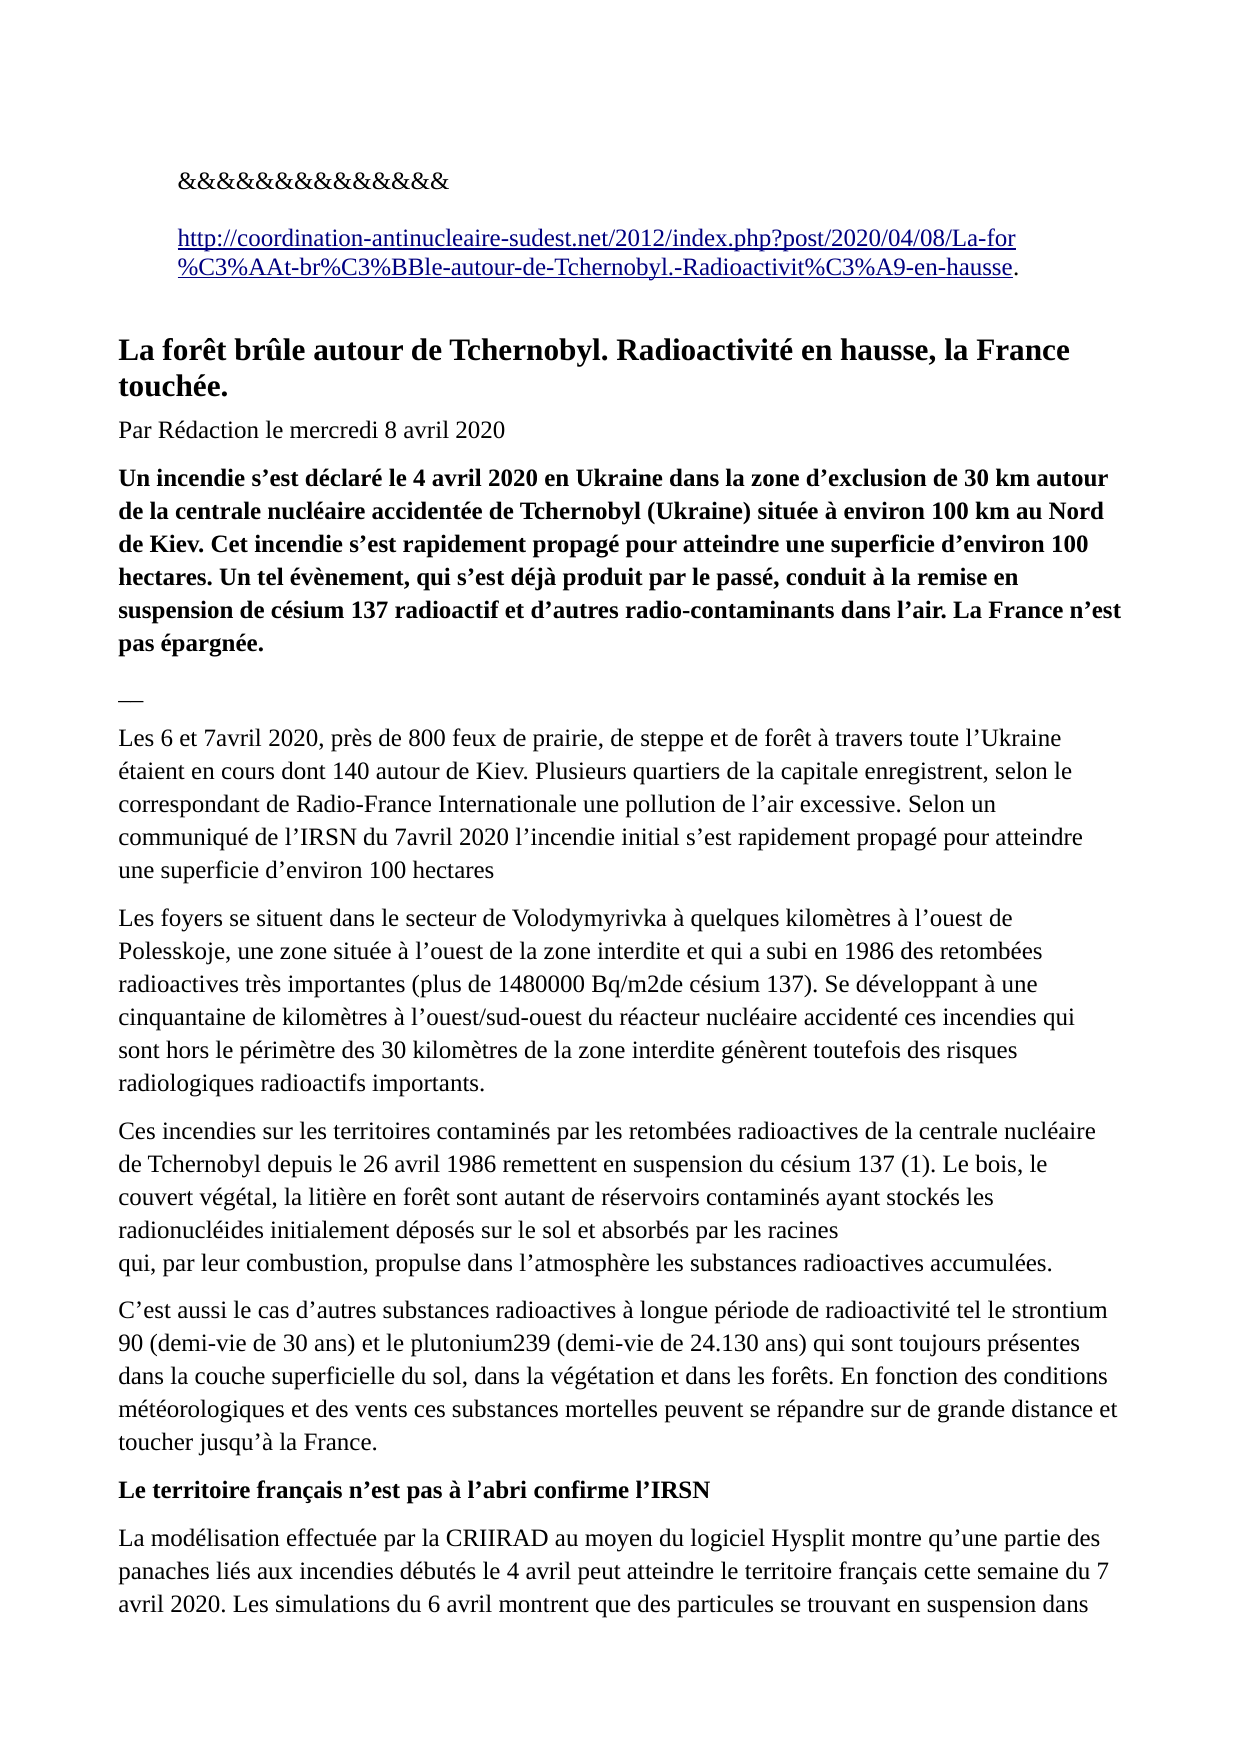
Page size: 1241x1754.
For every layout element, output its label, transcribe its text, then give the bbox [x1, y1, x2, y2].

text Le territoire français n’est pas à l’abri confirme l’IRSN [118, 1475, 1122, 1504]
text Un incendie s’est déclaré le 4 avril 2020 en Ukraine dans la zone d’exclusion de 30 km autour de la centrale nucléaire accidentée de Tchernobyl (Ukraine) située à environ 100 km au Nord de Kiev. Cet incendie s’est rapidement propagé pour atteindre une superficie d’environ 100 hectares. Un tel évènement, qui s’est déjà produit par le passé, conduit à la remise en suspension de césium 137 radioactif et d’autres radio-contaminants dans l’air. La France n’est pas épargnée. [118, 463, 1122, 657]
subtitle La forêt brûle autour de Tchernobyl. Radioactivité en hausse, la France touchée. [118, 331, 1122, 403]
text Ces incendies sur les territoires contaminés par les retombées radioactives de la centrale nucléaire de Tchernobyl depuis le 26 avril 1986 remettent en suspension du césium 137 (1). Le bois, le couvert végétal, la litière en forêt sont autant de réservoirs contaminés ayant stockés les radionucléides initialement déposés sur le sol et absorbés par les racines qui, par leur combustion, propulse dans l’atmosphère les substances radioactives accumulées. [118, 1116, 1122, 1277]
text Les foyers se situent dans le secteur de Volodymyrivka à quelques kilomètres à l’ouest de Polesskoje, une zone située à l’ouest de la zone interdite et qui a subi en 1986 des retombées radioactives très importantes (plus de 1480000 Bq/m2de césium 137). Se développant à une cinquantaine de kilomètres à l’ouest/sud-ouest du réacteur nucléaire accidenté ces incendies qui sont hors le périmètre des 30 kilomètres de la zone interdite génèrent toutefois des risques radiologiques radioactifs importants. [118, 903, 1122, 1097]
text Par Rédaction le mercredi 8 avril 2020 [118, 415, 1122, 444]
text Les 6 et 7avril 2020, près de 800 feux de prairie, de steppe et de forêt à travers toute l’Ukraine étaient en cours dont 140 autour de Kiev. Plusieurs quartiers de la capitale enregistrent, selon le correspondant de Radio-France Internationale une pollution de l’air excessive. Selon un communiqué de l’IRSN du 7avril 2020 l’incendie initial s’est rapidement propagé pour atteindre une superficie d’environ 100 hectares [118, 723, 1122, 884]
list http://coordination-antinucleaire-sudest.net/2012/index.php?post/2020/04/08/La-for%C3%AAt-br%C3%BBle-autour-de-Tchernobyl.-Radioactivit%C3%A9-en-hausse. [177, 223, 1122, 281]
text C’est aussi le cas d’autres substances radioactives à longue période de radioactivité tel le strontium 90 (demi-vie de 30 ans) et le plutonium239 (demi-vie de 24.130 ans) qui sont toujours présentes dans la couche superficielle du sol, dans la végétation et dans les forêts. En fonction des conditions météorologiques et des vents ces substances mortelles peuvent se répandre sur de grande distance et toucher jusqu’à la France. [118, 1295, 1122, 1456]
text La modélisation effectuée par la CRIIRAD au moyen du logiciel Hysplit montre qu’une partie des panaches liés aux incendies débutés le 4 avril peut atteindre le territoire français cette semaine du 7 avril 2020. Les simulations du 6 avril montrent que des particules se trouvant en suspension dans [118, 1523, 1122, 1617]
text __ [118, 676, 1122, 704]
list &&&&&&&&&&&&&& [177, 166, 1122, 194]
